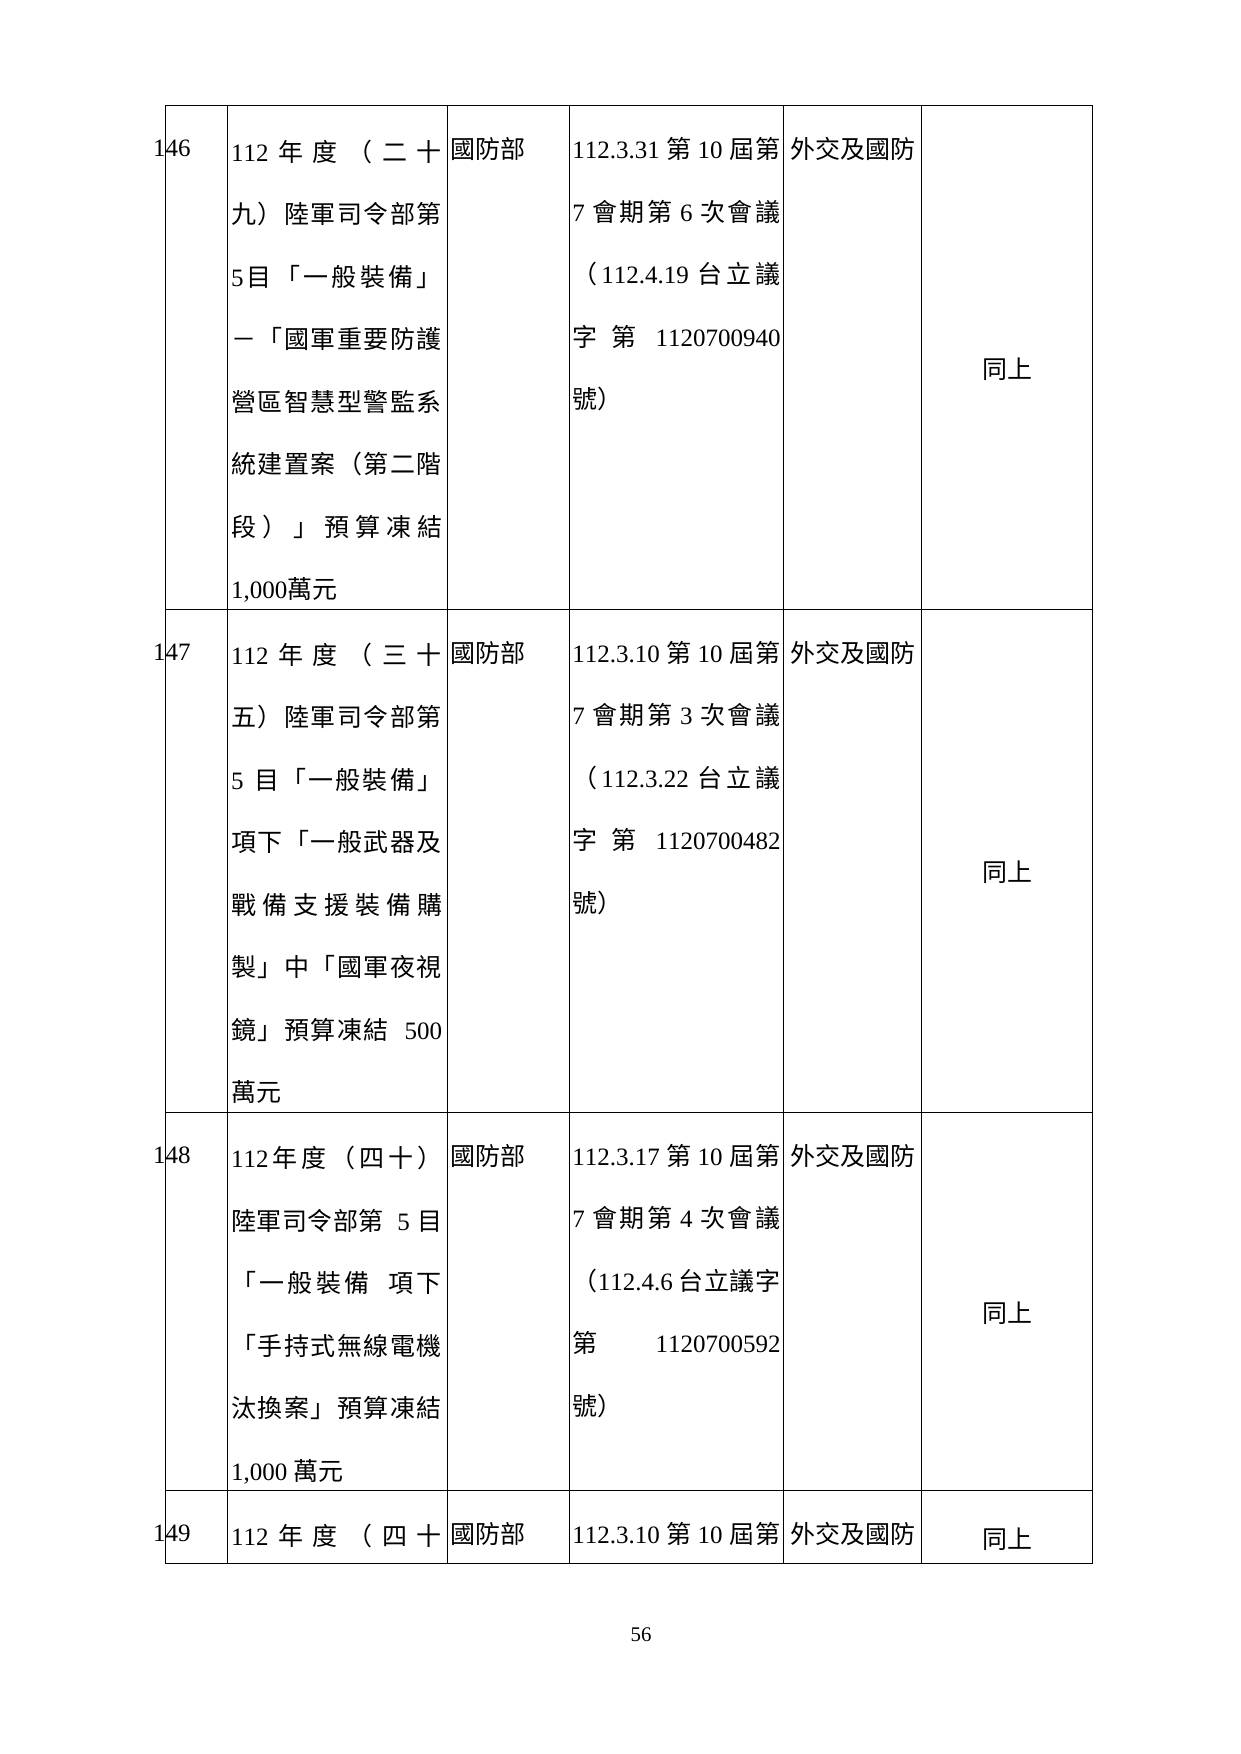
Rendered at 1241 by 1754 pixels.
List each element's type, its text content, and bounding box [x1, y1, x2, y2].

table_cell 112.3.31第10屆第7會期第6次會議（112.4.19台立議字第1120700940號） [570, 106, 783, 608]
table_cell 外交及國防 [784, 1113, 921, 1490]
table_cell [166, 610, 227, 1112]
table_cell 國防部 [448, 106, 569, 608]
table_cell 112年度（四十）陸軍司令部第 5 目「一般裝備 項下「手持式無線電機汰換案」預算凍結1,000 萬元 [228, 1113, 447, 1490]
table_cell [166, 106, 227, 608]
table_cell 同上 [922, 106, 1092, 608]
table_cell [166, 1113, 227, 1490]
table_cell 112年度（三十五）陸軍司令部第 5 目「一般裝備」項下「一般武器及戰備支援裝備購製」中「國軍夜視鏡」預算凍結 500 萬元 [228, 610, 447, 1112]
table_cell 外交及國防 [784, 1491, 921, 1563]
table_cell [166, 1491, 227, 1563]
table_cell 國防部 [448, 1113, 569, 1490]
table_cell 112年度（四十 [228, 1491, 447, 1563]
table_cell 同上 [922, 610, 1092, 1112]
table_cell 外交及國防 [784, 610, 921, 1112]
table_cell 112.3.10第10屆第7會期第3次會議（112.3.22台立議字第1120700482號） [570, 610, 783, 1112]
table_cell 外交及國防 [784, 106, 921, 608]
table_cell 國防部 [448, 1491, 569, 1563]
table_cell 112.3.10第10屆第 [570, 1491, 783, 1563]
table_cell 同上 [922, 1113, 1092, 1490]
table_cell 國防部 [448, 610, 569, 1112]
table_cell 同上 [922, 1491, 1092, 1563]
table_cell 112年度（二十九）陸軍司令部第5目「一般裝備」－「國軍重要防護營區智慧型警監系統建置案（第二階段）」預算凍結1,000萬元 [228, 106, 447, 608]
table_cell 112.3.17第10屆第7會期第4次會議（112.4.6台立議字第1120700592號） [570, 1113, 783, 1490]
